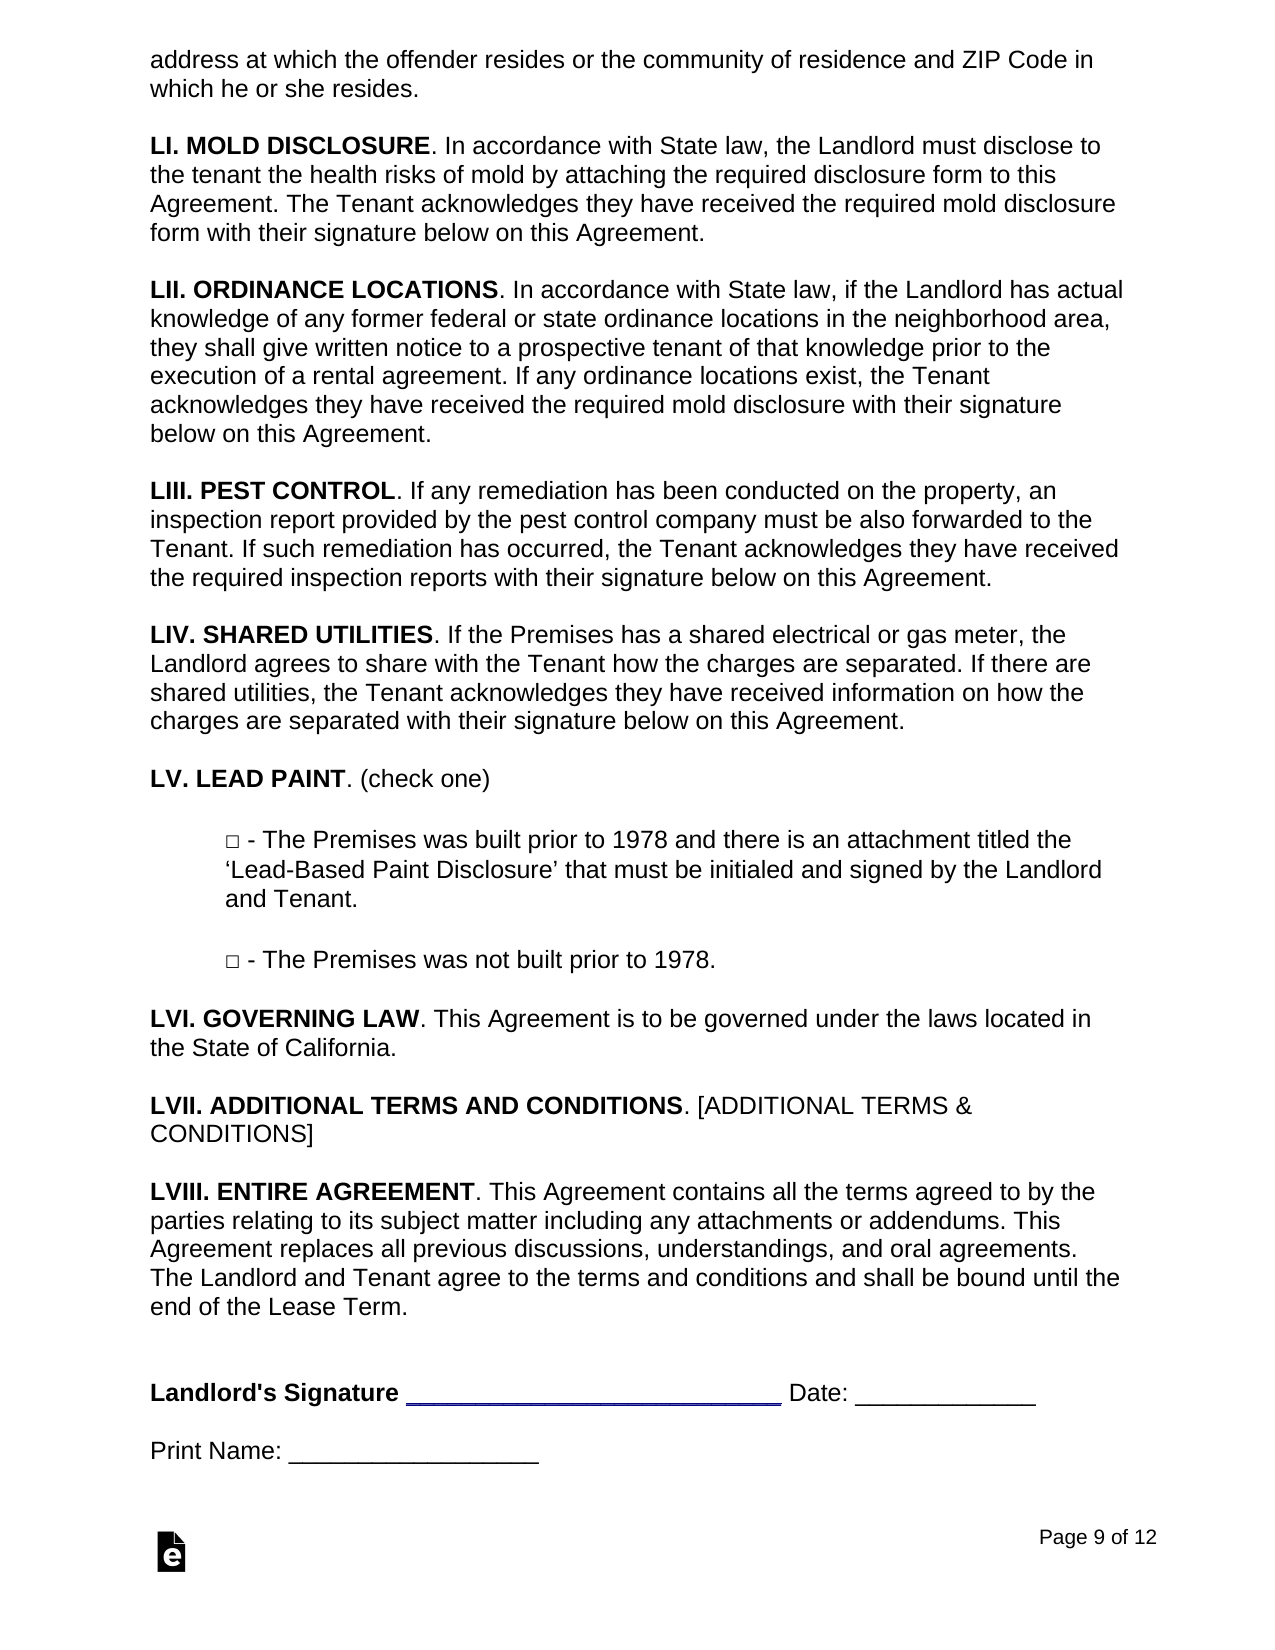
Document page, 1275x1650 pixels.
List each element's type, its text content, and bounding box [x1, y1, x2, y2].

text LIV. SHARED UTILITIES. If the Premises has a shared electrical or gas meter, the Landlord agrees to share with the Tenant how the charges are separated. If there are shared utilities, the Tenant acknowledges they have received information on how the charges are separated with their signature below on this Agreement. [150, 620, 1125, 735]
text ☐ - The Premises was built prior to 1978 and there is an attachment titled the ‘Lead-Based Paint Disclosure’ that must be initialed and signed by the Landlord and Tenant. [225, 821, 1125, 913]
text LIII. PEST CONTROL. If any remediation has been conducted on the property, an inspection report provided by the pest control company must be also forwarded to the Tenant. If such remediation has occurred, the Tenant acknowledges they have received the required inspection reports with their signature below on this Agreement. [150, 476, 1125, 591]
text LVII. ADDITIONAL TERMS AND CONDITIONS. [ADDITIONAL TERMS & CONDITIONS] [150, 1091, 1125, 1148]
text ☐ - The Premises was not built prior to 1978. [225, 942, 1125, 976]
text LII. ORDINANCE LOCATIONS. In accordance with State law, if the Landlord has actual knowledge of any former federal or state ordinance locations in the neighborhood area, they shall give written notice to a prospective tenant of that knowledge prior to the execution of a rental agreement. If any ordinance locations exist, the Tenant acknowledges they have received the required mold disclosure with their signature below on this Agreement. [150, 275, 1125, 447]
text LI. MOLD DISCLOSURE. In accordance with State law, the Landlord must disclose to the tenant the health risks of mold by attaching the required disclosure form to this Agreement. The Tenant acknowledges they have received the required mold disclosure form with their signature below on this Agreement. [150, 131, 1125, 246]
text LVI. GOVERNING LAW. This Agreement is to be governed under the laws located in the State of California. [150, 1004, 1125, 1062]
text LV. LEAD PAINT. (check one) [150, 764, 1125, 792]
text LVIII. ENTIRE AGREEMENT. This Agreement contains all the terms agreed to by the parties relating to its subject matter including any attachments or addendums. This Agreement replaces all previous discussions, understandings, and oral agreements. The Landlord and Tenant agree to the terms and conditions and shall be bound until the end of the Lease Term. [150, 1177, 1125, 1321]
text Print Name: __________________ [150, 1436, 1125, 1464]
text address at which the offender resides or the community of residence and ZIP Code in which he or she resides. [150, 45, 1125, 102]
text Landlord's Signature ___________________________ Date: _____________ [150, 1378, 1125, 1407]
